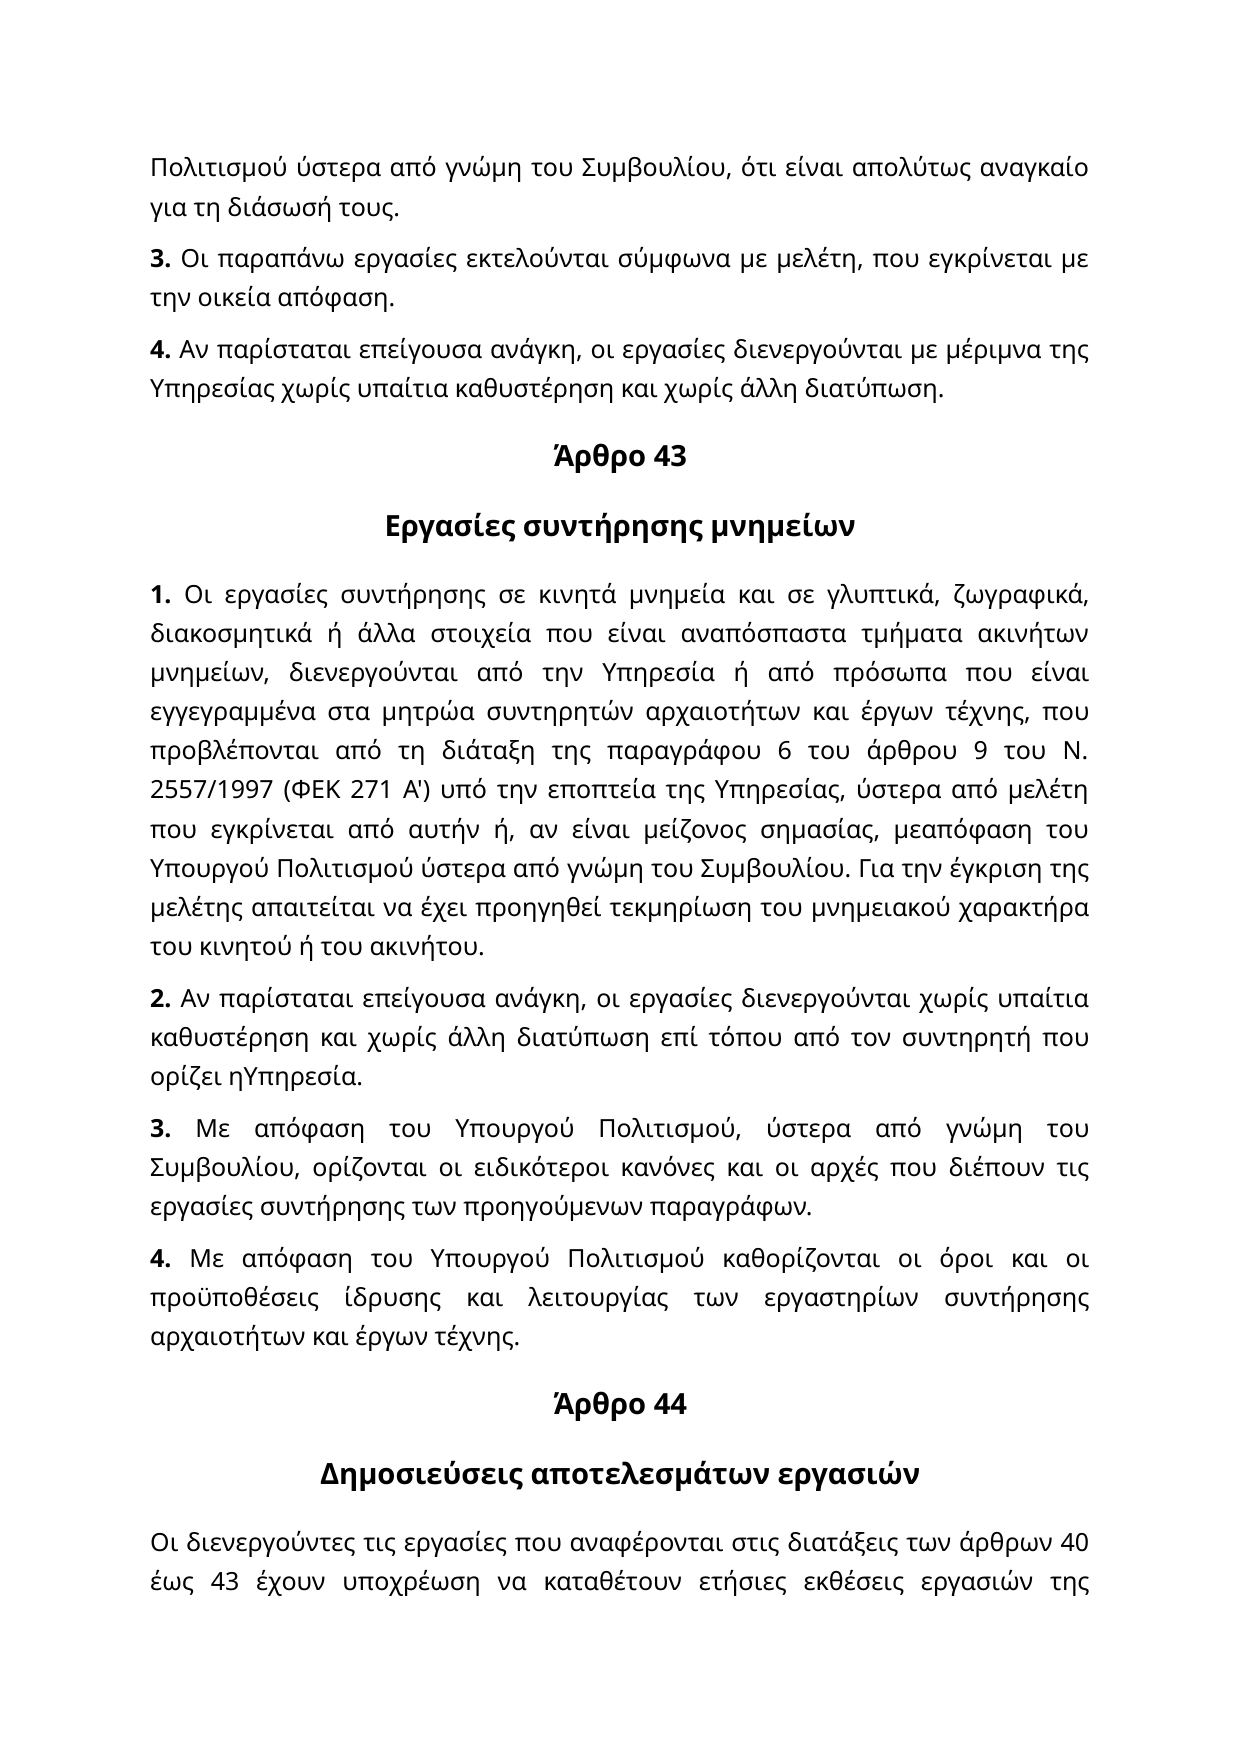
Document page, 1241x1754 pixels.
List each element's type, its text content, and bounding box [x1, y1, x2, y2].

subtitle Δημοσιεύσεις αποτελεσμάτων εργασιών [150, 1453, 1090, 1493]
text 2. Αν παρίσταται επείγουσα ανάγκη, οι εργασίες διενεργούνται χωρίς υπαίτια καθυστέρηση και χωρίς άλλη διατύπωση επί τόπου από τον συντηρητή που ορίζει ηΥπηρεσία. [150, 980, 1090, 1093]
text Οι διενεργούντες τις εργασίες που αναφέρονται στις διατάξεις των άρθρων 40 έως 43 έχουν υποχρέωση να καταθέτουν ετήσιες εκθέσεις εργασιών της [150, 1524, 1090, 1597]
subtitle Άρθρο 43 [150, 435, 1090, 475]
subtitle Άρθρο 44 [150, 1383, 1090, 1423]
text 4. Αν παρίσταται επείγουσα ανάγκη, οι εργασίες διενεργούνται με μέριμνα της Υπηρεσίας χωρίς υπαίτια καθυστέρηση και χωρίς άλλη διατύπωση. [150, 332, 1090, 405]
text 4. Με απόφαση του Υπουργού Πολιτισμού καθορίζονται οι όροι και οι προϋποθέσεις ίδρυσης και λειτουργίας των εργαστηρίων συντήρησης αρχαιοτήτων και έργων τέχνης. [150, 1240, 1090, 1353]
text Πολιτισμού ύστερα από γνώμη του Συμβουλίου, ότι είναι απολύτως αναγκαίο για τη διάσωσή τους. [150, 150, 1090, 223]
text 3. Με απόφαση του Υπουργού Πολιτισμού, ύστερα από γνώμη του Συμβουλίου, ορίζονται οι ειδικότεροι κανόνες και οι αρχές που διέπουν τις εργασίες συντήρησης των προηγούμενων παραγράφων. [150, 1110, 1090, 1223]
text 3. Οι παραπάνω εργασίες εκτελούνται σύμφωνα με μελέτη, που εγκρίνεται με την οικεία απόφαση. [150, 241, 1090, 314]
subtitle Εργασίες συντήρησης μνημείων [150, 506, 1090, 545]
text 1. Οι εργασίες συντήρησης σε κινητά μνημεία και σε γλυπτικά, ζωγραφικά, διακοσμητικά ή άλλα στοιχεία που είναι αναπόσπαστα τμήματα ακινήτων μνημείων, διενεργούνται από την Υπηρεσία ή από πρόσωπα που είναι εγγεγραμμένα στα μητρώα συντηρητών αρχαιοτήτων και έργων τέχνης, που προβλέπονται από τη διάταξη της παραγράφου 6 του άρθρου 9 του Ν. 2557/1997 (ΦΕΚ 271 Α') υπό την εποπτεία της Υπηρεσίας, ύστερα από μελέτη που εγκρίνεται από αυτήν ή, αν είναι μείζονος σημασίας, μεαπόφαση του Υπουργού Πολιτισμού ύστερα από γνώμη του Συμβουλίου. Για την έγκριση της μελέτης απαιτείται να έχει προηγηθεί τεκμηρίωση του μνημειακού χαρακτήρα του κινητού ή του ακινήτου. [150, 576, 1090, 963]
